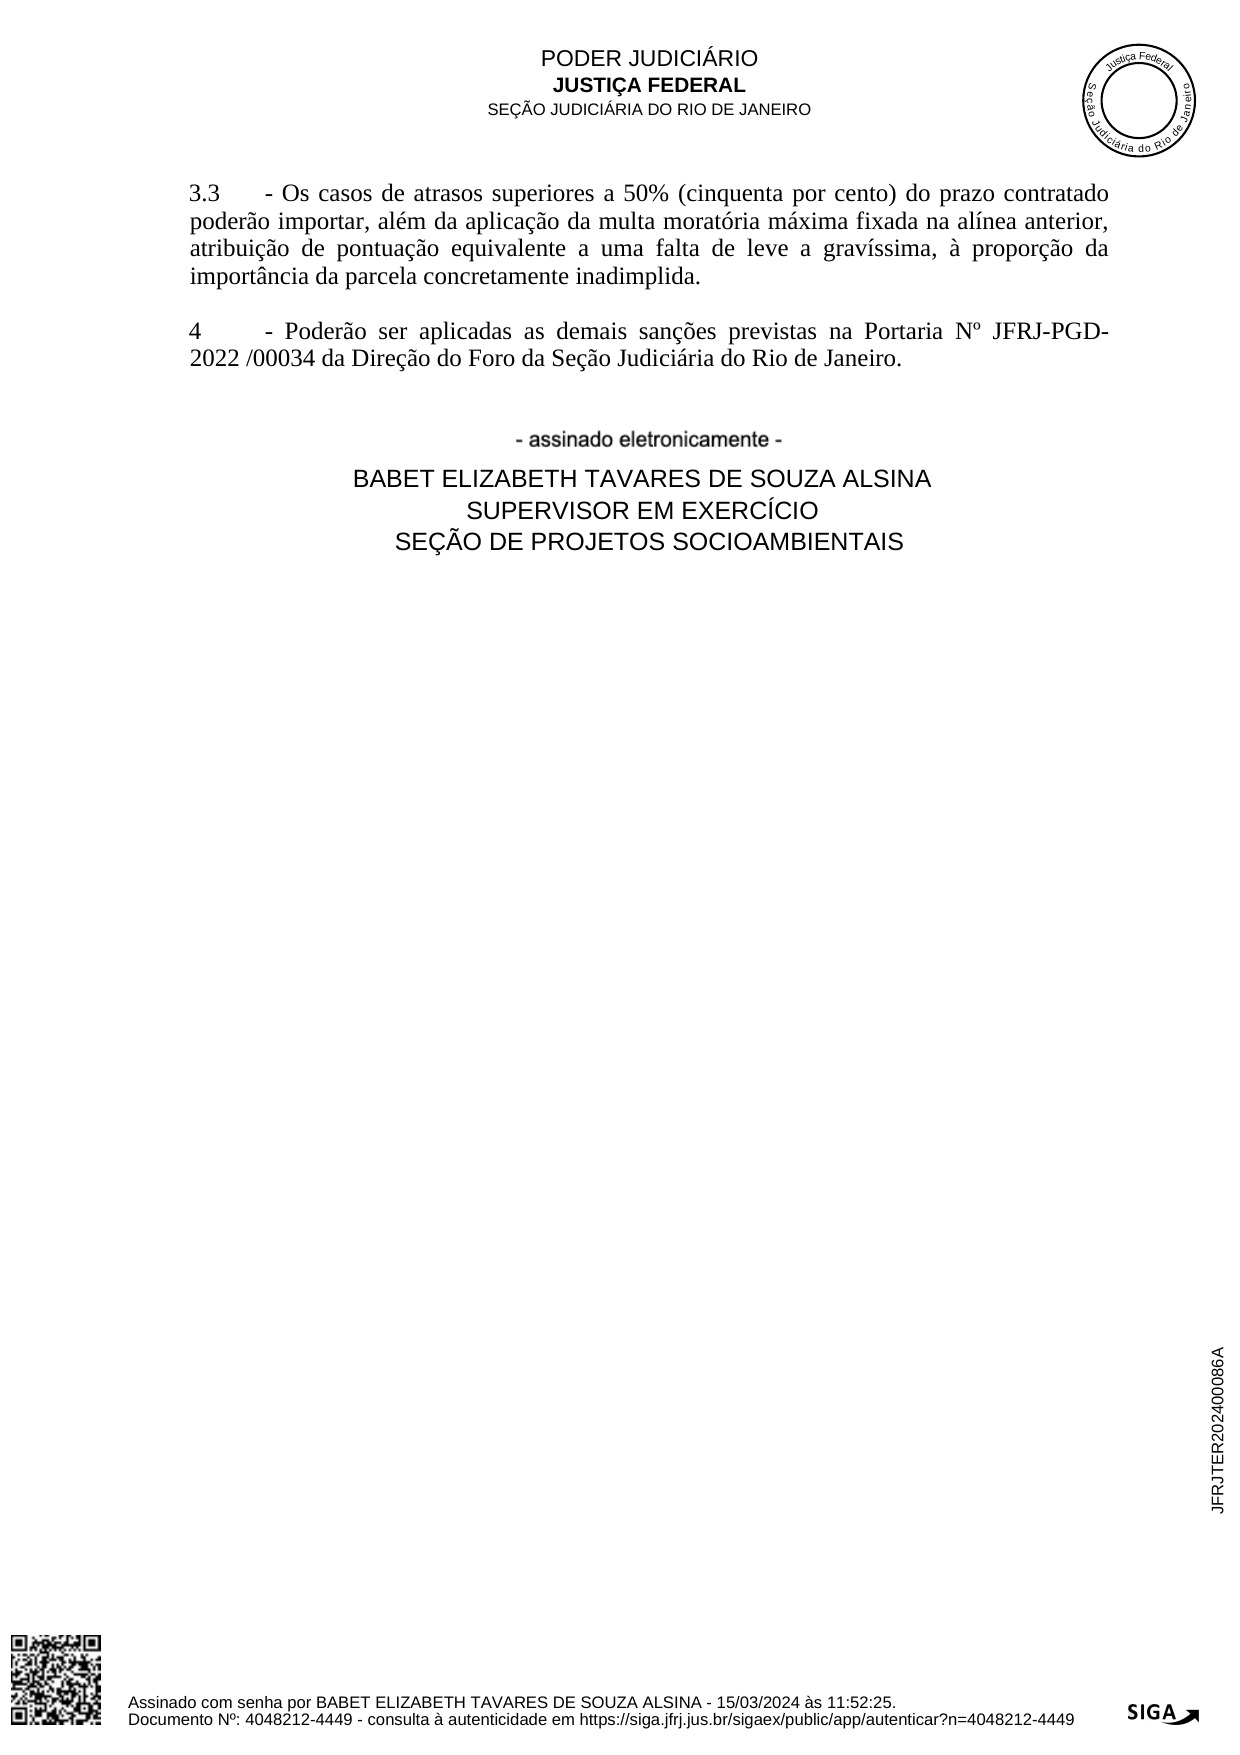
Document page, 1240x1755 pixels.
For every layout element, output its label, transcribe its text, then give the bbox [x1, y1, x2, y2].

list - Os casos de atrasos superiores a 50% (cinquenta por cento) do prazo contratado poderão importar, além da aplicação da multa moratória máxima fixada na alínea anterior, atribuição de pontuação equivalente a uma falta de leve a gravíssima, à proporção da importância da parcela concretamente inadimplida. [188, 180, 1111, 289]
text SEÇÃO DE PROJETOS SOCIOAMBIENTAIS [189, 527, 1109, 556]
text SUPERVISOR EM EXERCÍCIO [189, 496, 1102, 524]
text BABET ELIZABETH TAVARES DE SOUZA ALSINA [189, 464, 1102, 493]
list - Poderão ser aplicadas as demais sanções previstas na Portaria Nº JFRJ-PGD-2022 /00034 da Direção do Foro da Seção Judiciária do Rio de Janeiro. [188, 318, 1111, 372]
